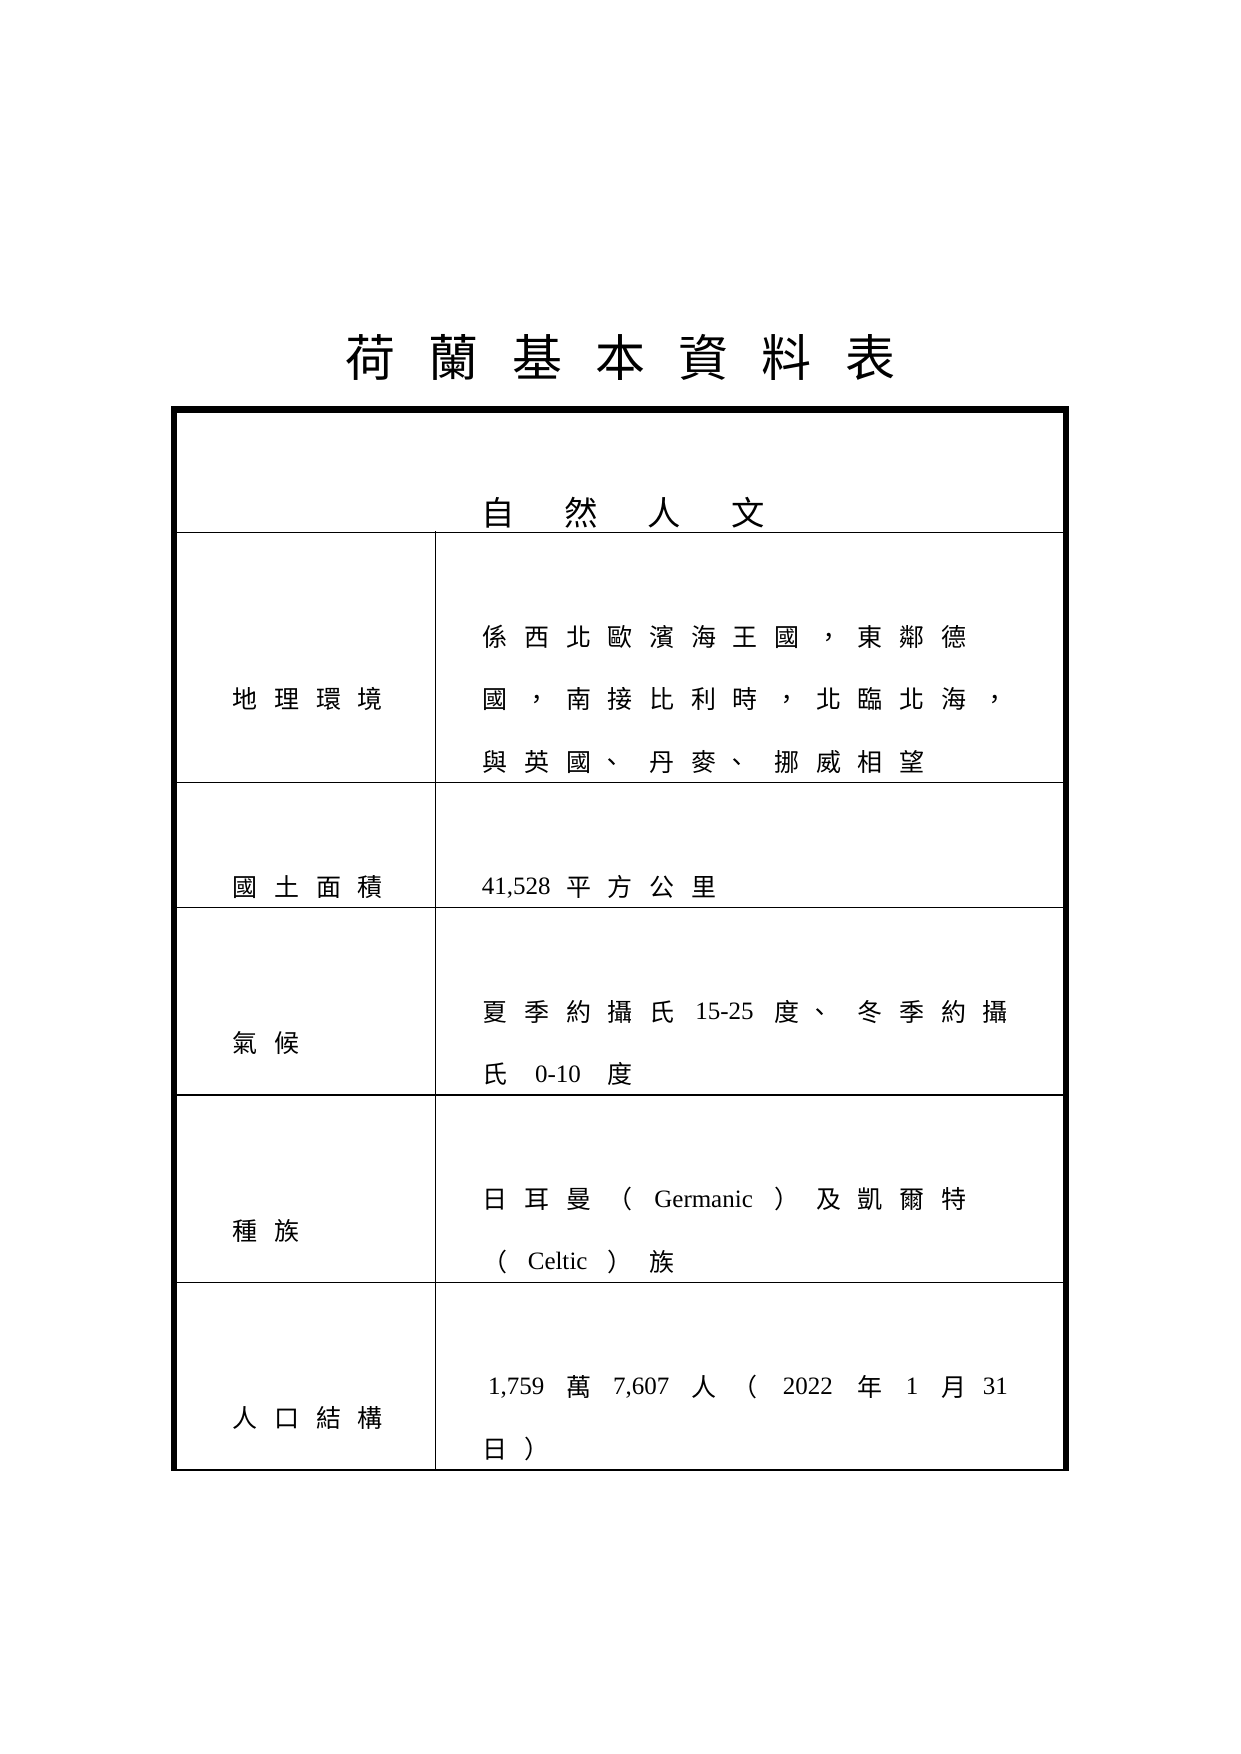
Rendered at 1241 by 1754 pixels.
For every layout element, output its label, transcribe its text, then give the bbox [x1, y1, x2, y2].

table_cell 地理環境 [177, 533, 435, 781]
table_cell 1,759萬7,607人（2022年1月31日） [436, 1283, 1063, 1469]
table_cell 41,528平方公里 [436, 783, 1063, 906]
table_header 自 然 人 文 [177, 413, 1063, 531]
table_cell 國土面積 [177, 783, 435, 906]
table_cell 氣候 [177, 908, 435, 1094]
text 荷蘭基本資料表 [183, 281, 1058, 406]
table_cell 人口結構 [177, 1283, 435, 1469]
table_cell 夏季約攝氏15-25度、冬季約攝氏0-10度 [436, 908, 1063, 1094]
table_cell 日耳曼（Germanic）及凱爾特（Celtic）族 [436, 1096, 1063, 1281]
table_cell 係西北歐濱海王國，東鄰德國，南接比利時，北臨北海，與英國、丹麥、挪威相望 [436, 533, 1063, 781]
table_cell 種族 [177, 1096, 435, 1281]
